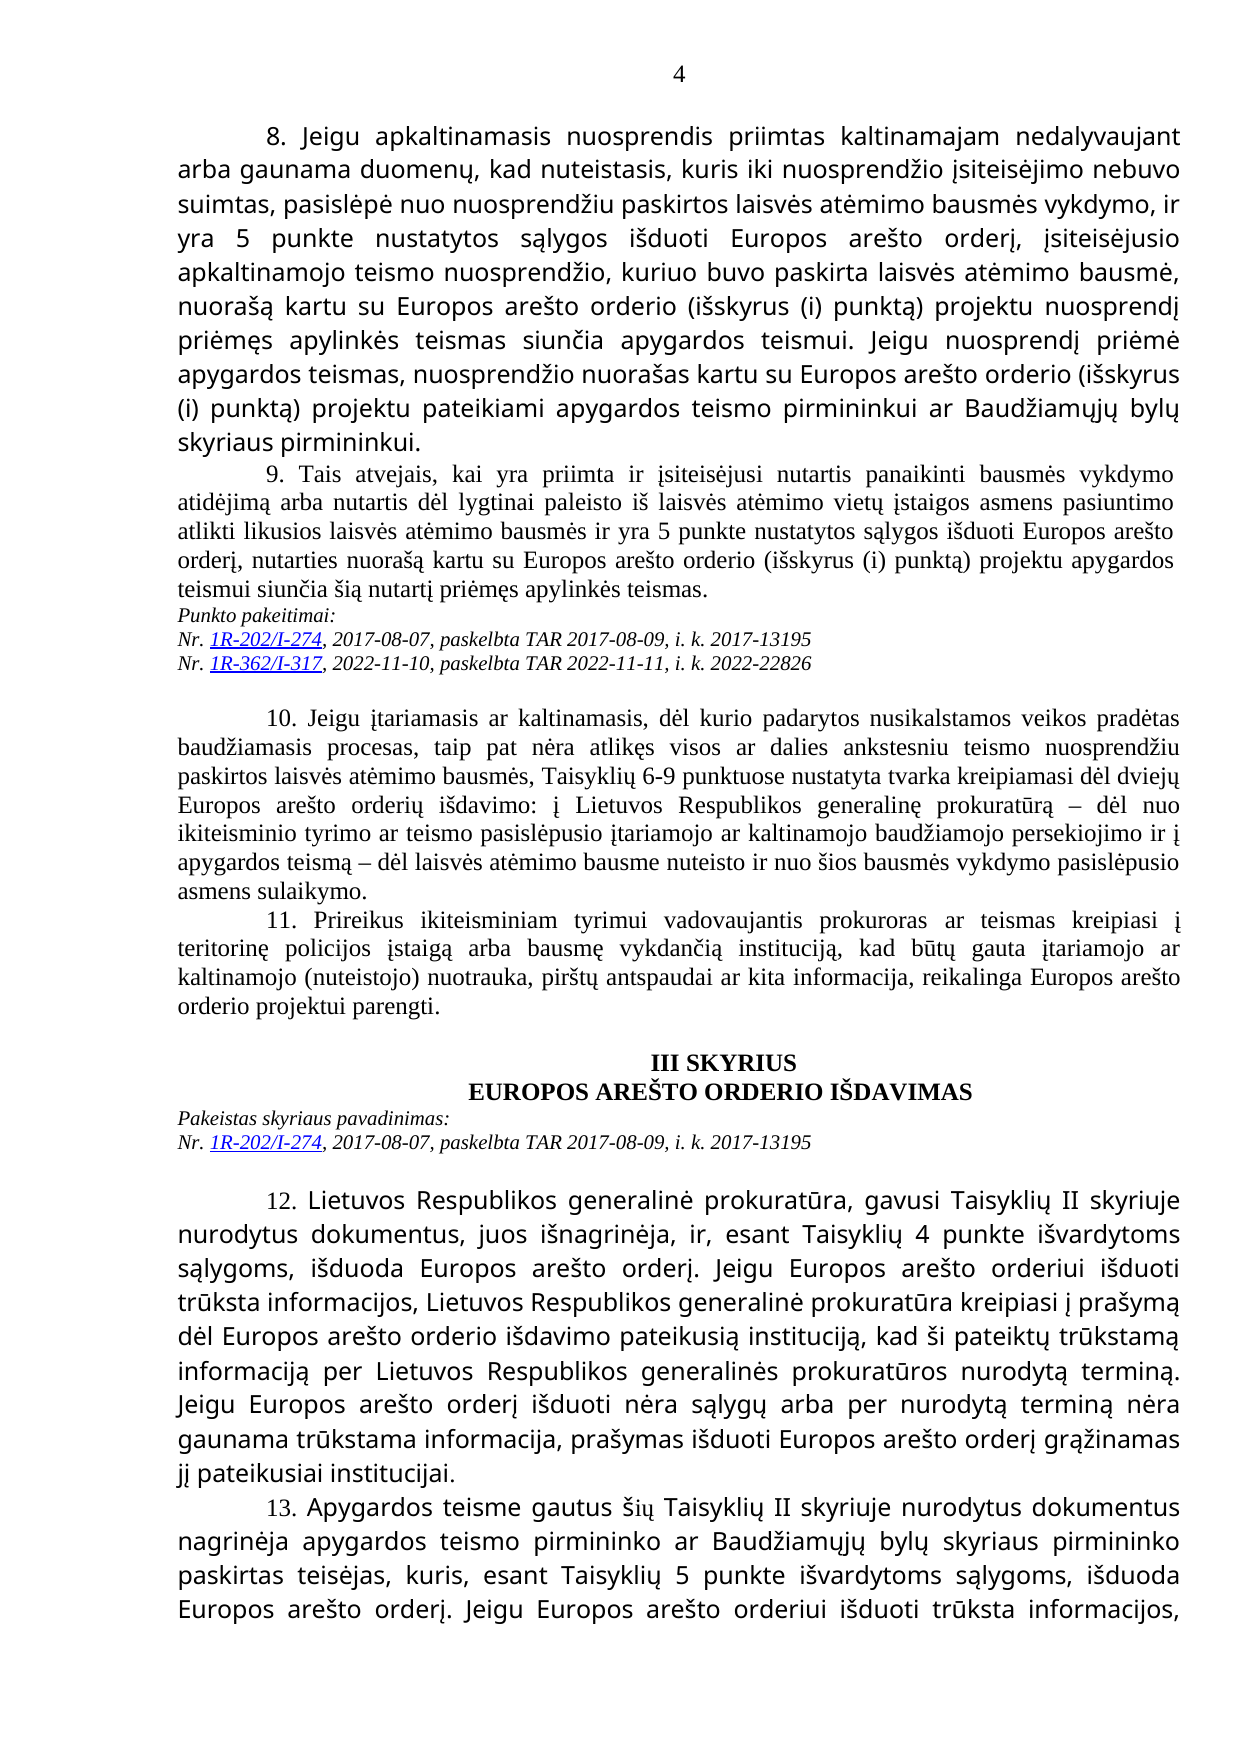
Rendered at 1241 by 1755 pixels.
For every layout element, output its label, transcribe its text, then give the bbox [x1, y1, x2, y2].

text Punkto pakeitimai: [177, 602, 1181, 627]
text 8. Jeigu apkaltinamasis nuosprendis priimtas kaltinamajam nedalyvaujant arba gaunama duomenų, kad nuteistasis, kuris iki nuosprendžio įsiteisėjimo nebuvo suimtas, pasislėpė nuo nuosprendžiu paskirtos laisvės atėmimo bausmės vykdymo, ir yra 5 punkte nustatytos sąlygos išduoti Europos arešto orderį, įsiteisėjusio apkaltinamojo teismo nuosprendžio, kuriuo buvo paskirta laisvės atėmimo bausmė, nuorašą kartu su Europos arešto orderio (išskyrus (i) punktą) projektu nuosprendį priėmęs apylinkės teismas siunčia apygardos teismui. Jeigu nuosprendį priėmė apygardos teismas, nuosprendžio nuorašas kartu su Europos arešto orderio (išskyrus (i) punktą) projektu pateikiami apygardos teismo pirmininkui ar Baudžiamųjų bylų skyriaus pirmininkui. [177, 118, 1181, 459]
text Pakeistas skyriaus pavadinimas: [177, 1106, 1181, 1130]
text Nr. 1R-202/I-274, 2017-08-07, paskelbta TAR 2017-08-09, i. k. 2017-13195 [177, 627, 1181, 651]
text Nr. 1R-362/I-317, 2022-11-10, paskelbta TAR 2022-11-11, i. k. 2022-22826 [177, 651, 1181, 675]
text 12. Lietuvos Respublikos generalinė prokuratūra, gavusi Taisyklių II skyriuje nurodytus dokumentus, juos išnagrinėja, ir, esant Taisyklių 4 punkte išvardytoms sąlygoms, išduoda Europos arešto orderį. Jeigu Europos arešto orderiui išduoti trūksta informacijos, Lietuvos Respublikos generalinė prokuratūra kreipiasi į prašymą dėl Europos arešto orderio išdavimo pateikusią instituciją, kad ši pateiktų trūkstamą informaciją per Lietuvos Respublikos generalinės prokuratūros nurodytą terminą. Jeigu Europos arešto orderį išduoti nėra sąlygų arba per nurodytą terminą nėra gaunama trūkstama informacija, prašymas išduoti Europos arešto orderį grąžinamas jį pateikusiai institucijai. [177, 1183, 1181, 1489]
text III SKYRIUS [177, 1048, 1181, 1077]
text 10. Jeigu įtariamasis ar kaltinamasis, dėl kurio padarytos nusikalstamos veikos pradėtas baudžiamasis procesas, taip pat nėra atlikęs visos ar dalies ankstesniu teismo nuosprendžiu paskirtos laisvės atėmimo bausmės, Taisyklių 6-9 punktuose nustatyta tvarka kreipiamasi dėl dviejų Europos arešto orderių išdavimo: į Lietuvos Respublikos generalinę prokuratūrą – dėl nuo ikiteisminio tyrimo ar teismo pasislėpusio įtariamojo ar kaltinamojo baudžiamojo persekiojimo ir į apygardos teismą – dėl laisvės atėmimo bausme nuteisto ir nuo šios bausmės vykdymo pasislėpusio asmens sulaikymo. [177, 703, 1181, 905]
text EUROPOS AREŠTO ORDERIO IŠDAVIMAS [177, 1077, 1181, 1106]
text Nr. 1R-202/I-274, 2017-08-07, paskelbta TAR 2017-08-09, i. k. 2017-13195 [177, 1130, 1181, 1154]
text 11. Prireikus ikiteisminiam tyrimui vadovaujantis prokuroras ar teismas kreipiasi į teritorinę policijos įstaigą arba bausmę vykdančią instituciją, kad būtų gauta įtariamojo ar kaltinamojo (nuteistojo) nuotrauka, pirštų antspaudai ar kita informacija, reikalinga Europos arešto orderio projektui parengti. [177, 905, 1181, 1020]
text 9. Tais atvejais, kai yra priimta ir įsiteisėjusi nutartis panaikinti bausmės vykdymo atidėjimą arba nutartis dėl lygtinai paleisto iš laisvės atėmimo vietų įstaigos asmens pasiuntimo atlikti likusios laisvės atėmimo bausmės ir yra 5 punkte nustatytos sąlygos išduoti Europos arešto orderį, nutarties nuorašą kartu su Europos arešto orderio (išskyrus (i) punktą) projektu apygardos teismui siunčia šią nutartį priėmęs apylinkės teismas. [177, 459, 1175, 602]
text 13. Apygardos teisme gautus šių Taisyklių II skyriuje nurodytus dokumentus nagrinėja apygardos teismo pirmininko ar Baudžiamųjų bylų skyriaus pirmininko paskirtas teisėjas, kuris, esant Taisyklių 5 punkte išvardytoms sąlygoms, išduoda Europos arešto orderį. Jeigu Europos arešto orderiui išduoti trūksta informacijos, [177, 1489, 1181, 1626]
